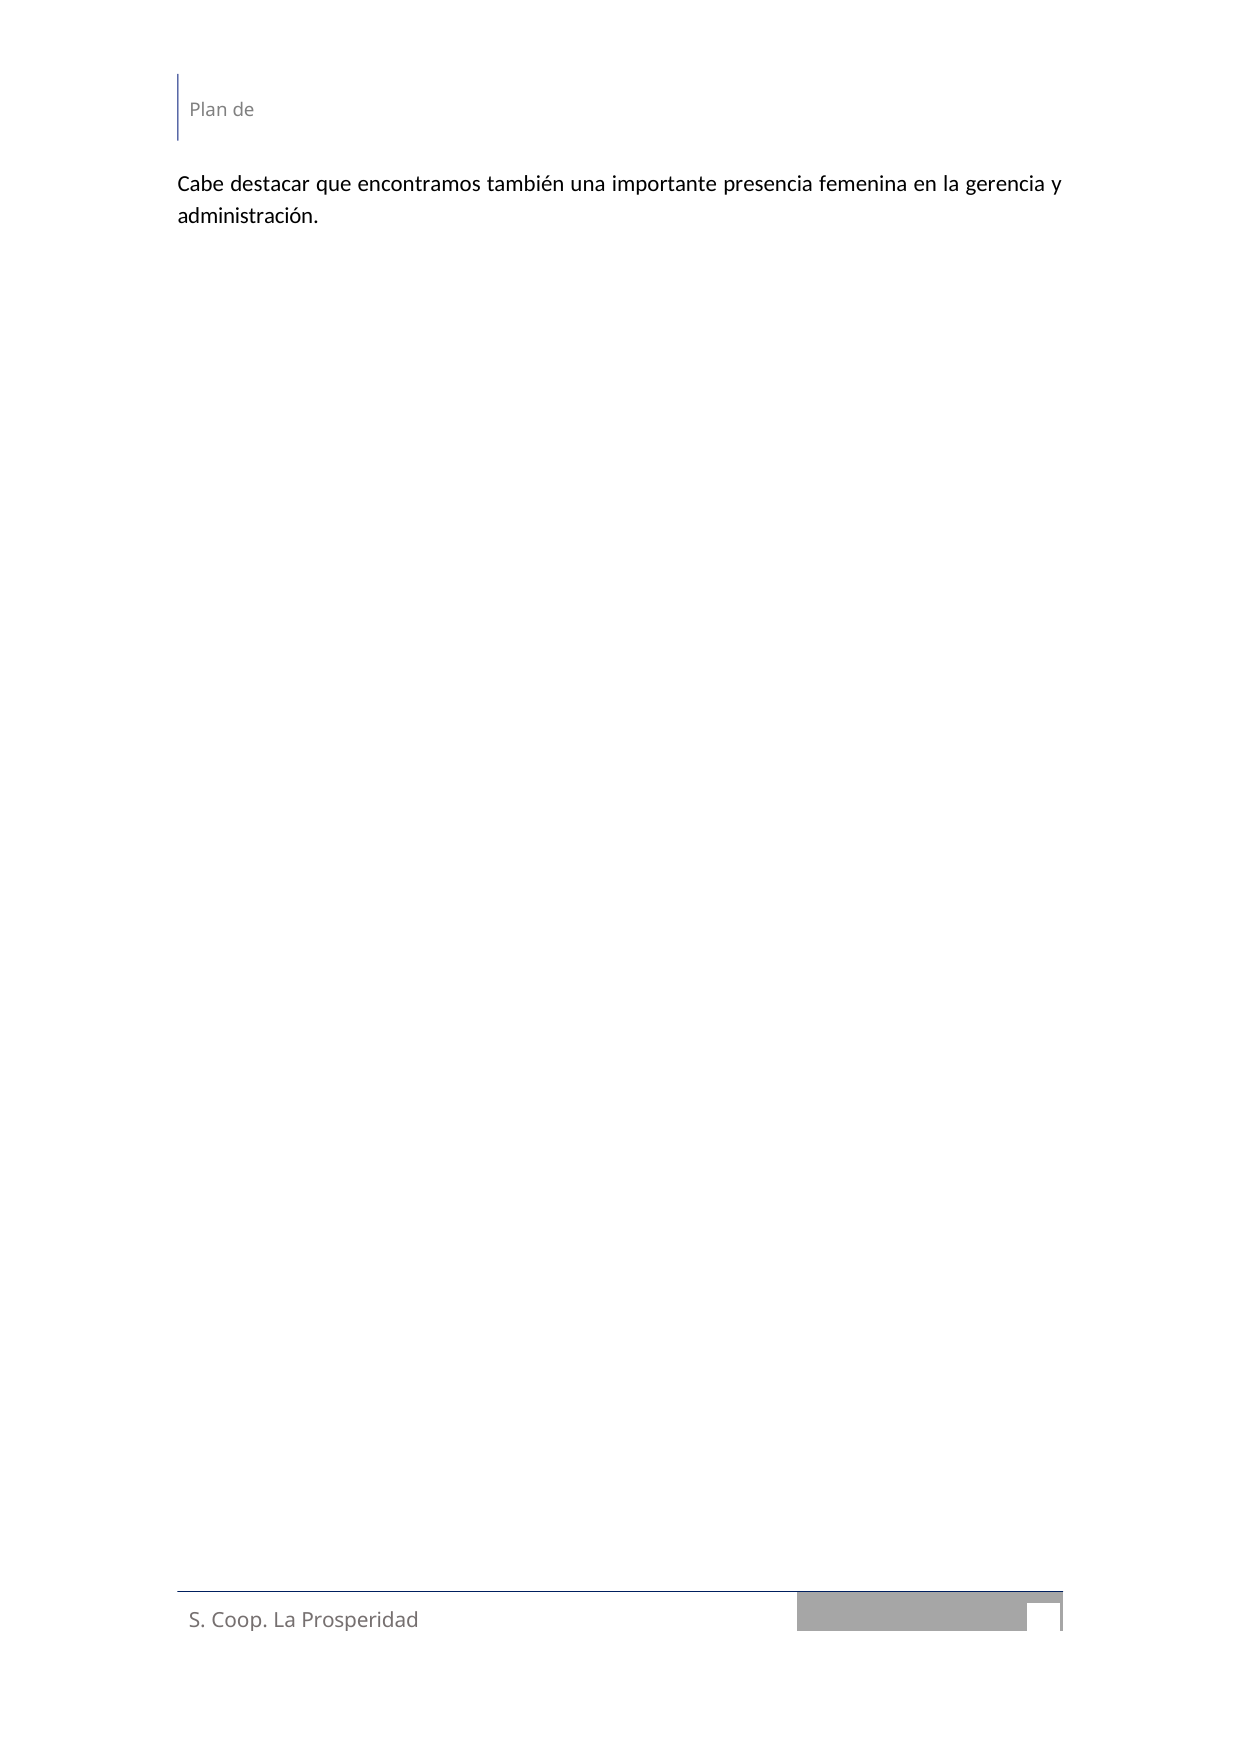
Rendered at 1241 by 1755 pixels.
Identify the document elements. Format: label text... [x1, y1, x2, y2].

text Cabe destacar que encontramos también una importante presencia femenina en la gerencia y administración. [177, 169, 1063, 229]
